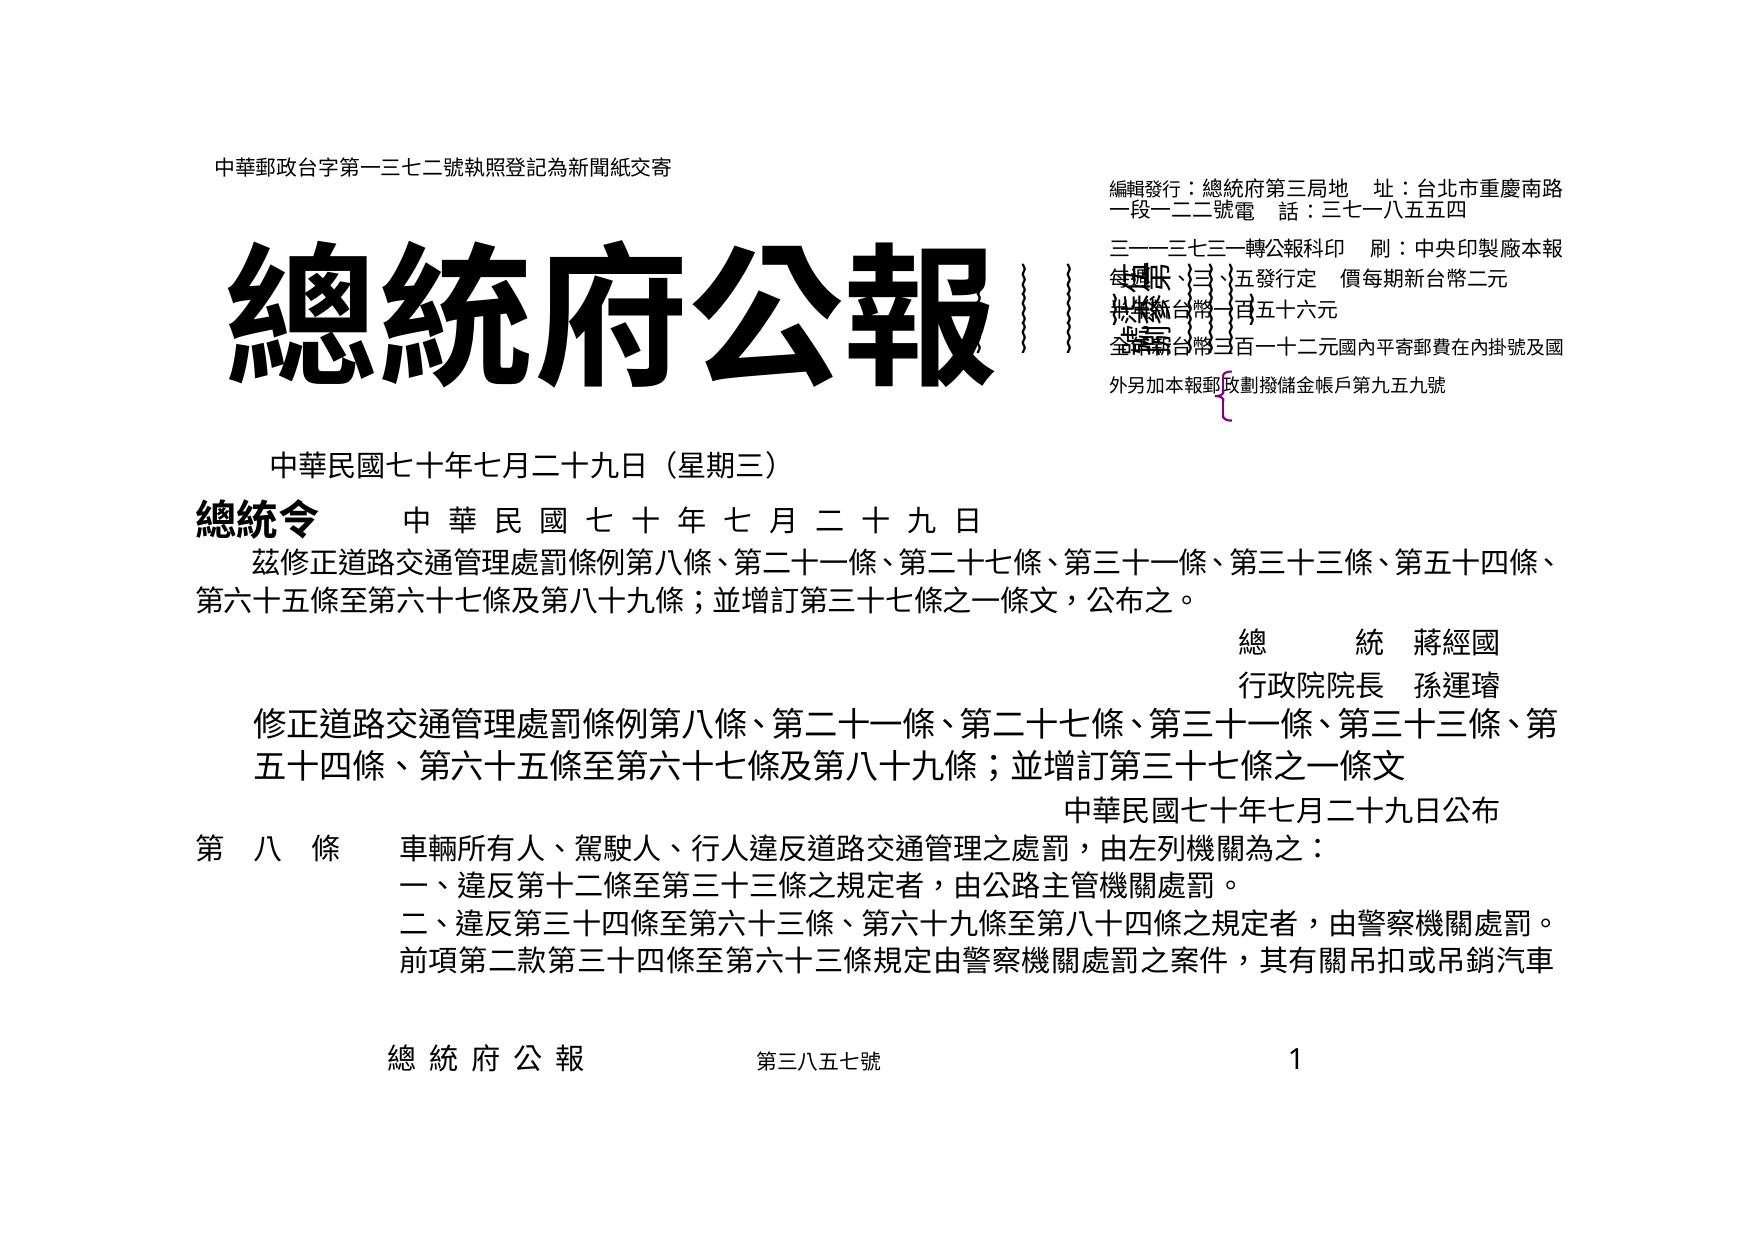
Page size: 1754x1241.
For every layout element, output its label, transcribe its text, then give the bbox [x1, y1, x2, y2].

text 行政院院長 孫運璿 [195, 666, 1501, 703]
text 中華民國七十年七月二十九日公布 [195, 792, 1501, 829]
table_header 總統令 [192, 222, 399, 543]
text 修正道路交通管理處罰條例第八條、第二十一條、第二十七條、第三十一條、第三十三條、第五十四條、第六十五條至第六十七條及第八十九條；並增訂第三十七條之一條文 [253, 703, 1559, 787]
text 茲修正道路交通管理處罰條例第八條、第二十一條、第二十七條、第三十一條、第三十三條、第五十四條、第六十五條至第六十七條及第八十九條；並增訂第三十七條之一條文，公布之。 [195, 543, 1559, 618]
text 第 八 條 車輛所有人、駕駛人、行人違反道路交通管理之處罰，由左列機關為之： [195, 829, 1559, 867]
table_header 中華民國七十年七月二十九日 [399, 222, 986, 543]
text 前項第二款第三十四條至第六十三條規定由警察機關處罰之案件，其有關吊扣或吊銷汽車牌照或駕駛執照者，由公路主管機關委託警察機關辦理，並將辦理情形通知公路主管機關登記。 [341, 942, 1559, 979]
text 一、違反第十二條至第三十三條之規定者，由公路主管機關處罰。 [399, 867, 1559, 904]
text 二、違反第三十四條至第六十三條、第六十九條至第八十四條之規定者，由警察機關處罰。 [399, 904, 1559, 942]
text 總 統 蔣經國 [195, 623, 1501, 661]
